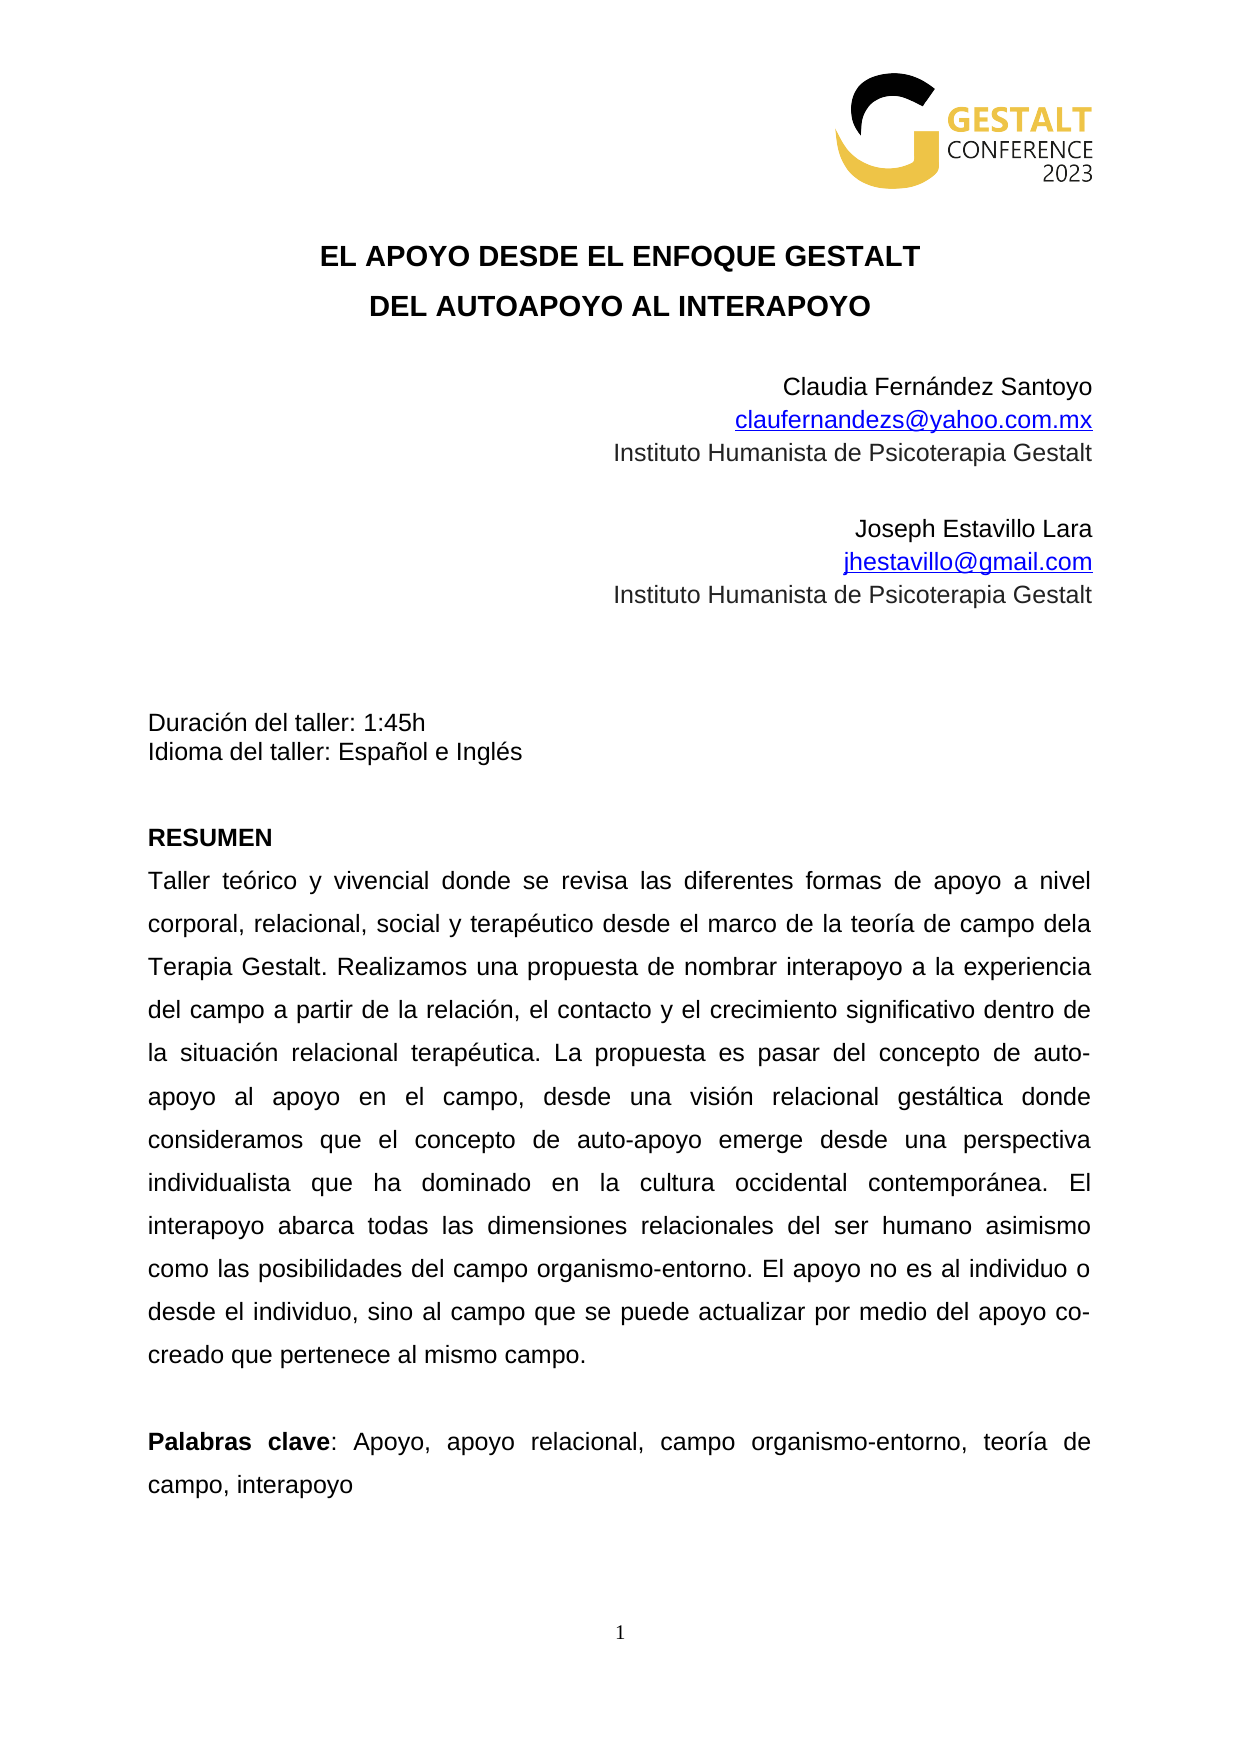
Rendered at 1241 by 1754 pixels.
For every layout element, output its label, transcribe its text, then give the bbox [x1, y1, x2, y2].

text Instituto Humanista de Psicoterapia Gestalt [148, 438, 1092, 466]
text RESUMEN [148, 823, 1092, 851]
text Idioma del taller: Español e Inglés [148, 736, 1092, 765]
picture [835, 73, 1093, 189]
text Claudia Fernández Santoyo [148, 372, 1092, 400]
text DEL AUTOAPOYO AL INTERAPOYO [148, 289, 1092, 323]
text Instituto Humanista de Psicoterapia Gestalt [148, 580, 1092, 609]
text Duración del taller: 1:45h [148, 708, 1092, 736]
text Taller teórico y vivencial donde se revisa las diferentes formas de apoyo a nivel corporal, relacional, social y terapéutico desde el marco de la teoría de campo dela Terapia Gestalt. Realizamos una propuesta de nombrar interapoyo a la experiencia del campo a partir de la relación, el contacto y el crecimiento significativo dentro de la situación relacional terapéutica. La propuesta es pasar del concepto de auto-apoyo al apoyo en el campo, desde una visión relacional gestáltica donde consideramos que el concepto de auto-apoyo emerge desde una perspectiva individualista que ha dominado en la cultura occidental contemporánea. El interapoyo abarca todas las dimensiones relacionales del ser humano asimismo como las posibilidades del campo organismo-entorno. El apoyo no es al individuo o desde el individuo, sino al campo que se puede actualizar por medio del apoyo co-creado que pertenece al mismo campo. [148, 866, 1092, 1369]
text jhestavillo@gmail.com [148, 547, 1092, 576]
text claufernandezs@yahoo.com.mx [148, 405, 1092, 433]
text Palabras clave: Apoyo, apoyo relacional, campo organismo-entorno, teoría de campo, interapoyo [148, 1426, 1092, 1498]
text Joseph Estavillo Lara [148, 514, 1092, 543]
text EL APOYO DESDE EL ENFOQUE GESTALT [148, 239, 1092, 272]
